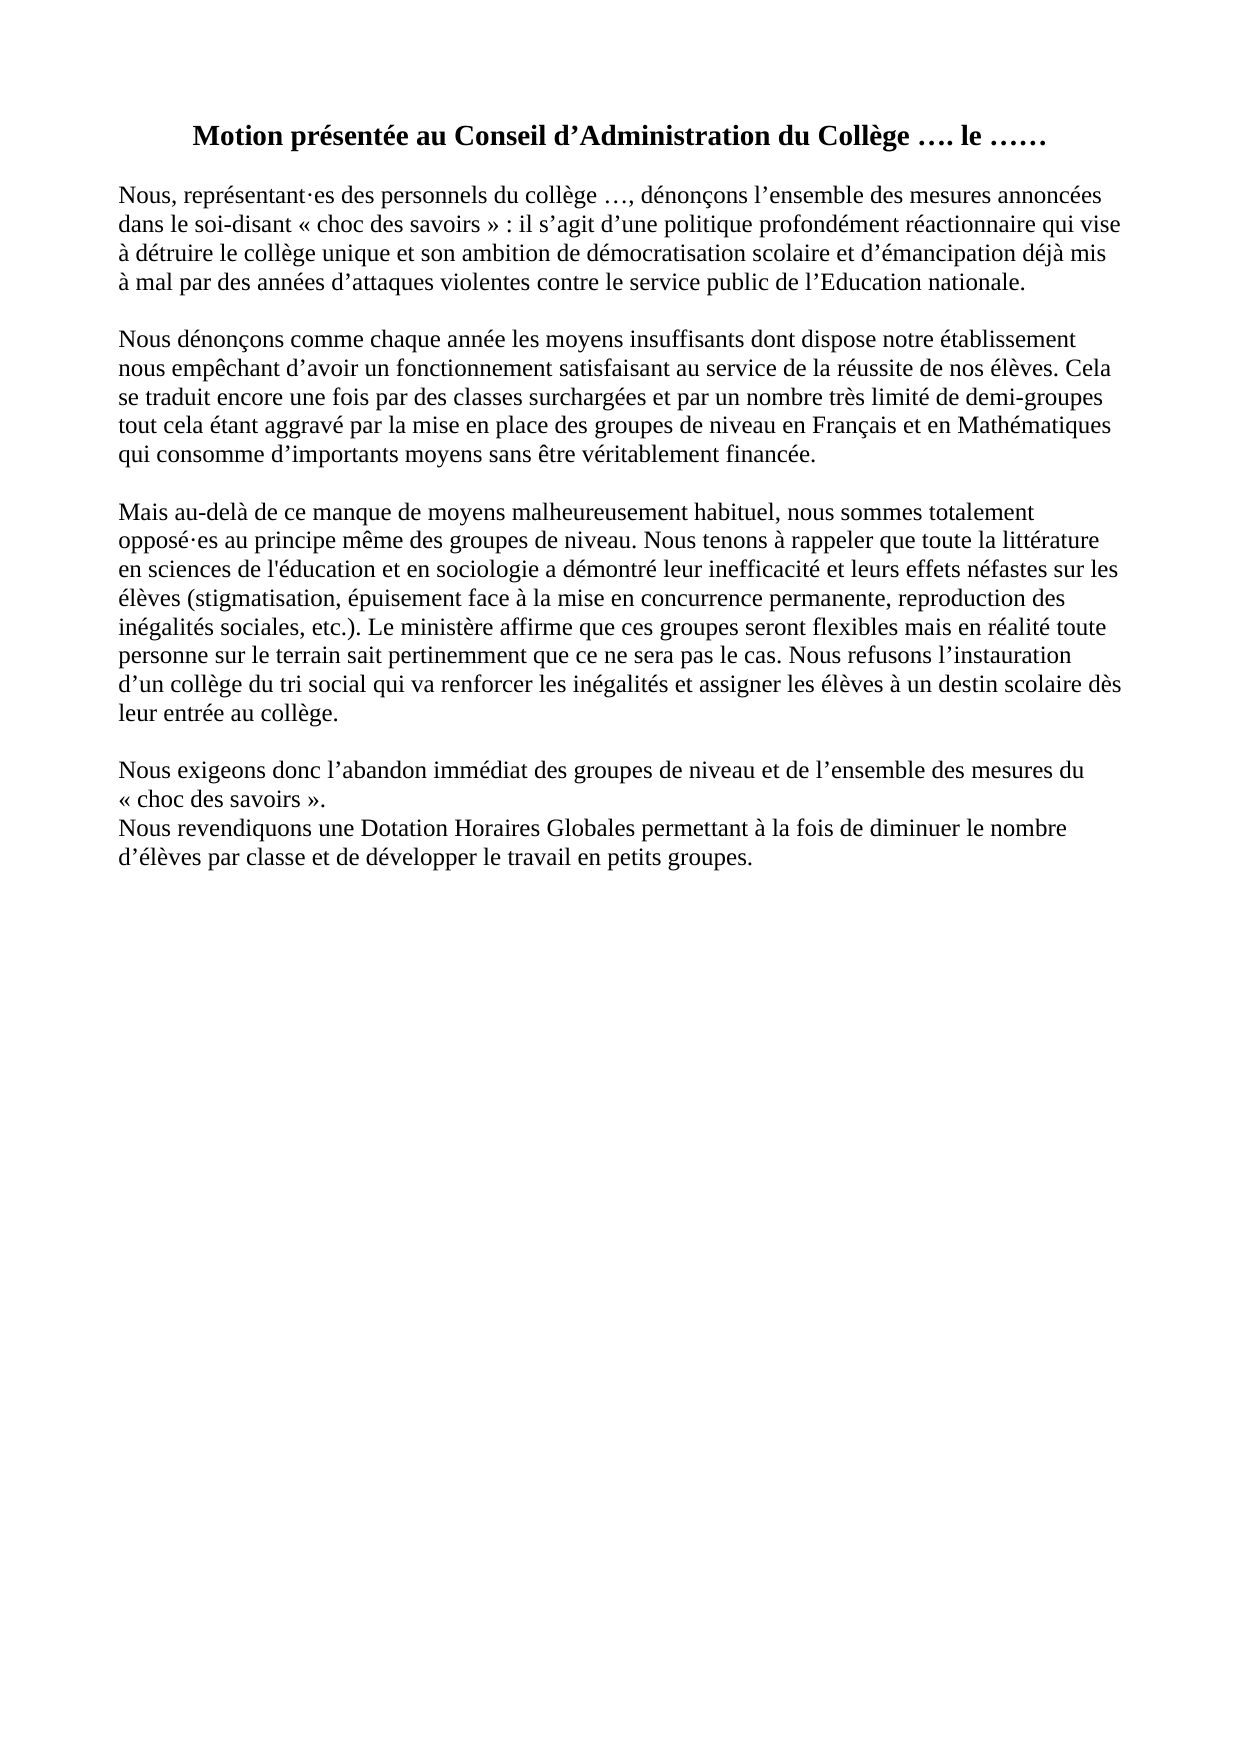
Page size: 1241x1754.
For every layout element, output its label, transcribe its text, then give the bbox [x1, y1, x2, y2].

text Mais au-delà de ce manque de moyens malheureusement habituel, nous sommes totalement opposé·es au principe même des groupes de niveau. Nous tenons à rappeler que toute la littérature en sciences de l'éducation et en sociologie a démontré leur inefficacité et leurs effets néfastes sur les élèves (stigmatisation, épuisement face à la mise en concurrence permanente, reproduction des inégalités sociales, etc.). Le ministère affirme que ces groupes seront flexibles mais en réalité toute personne sur le terrain sait pertinemment que ce ne sera pas le cas. Nous refusons l’instauration d’un collège du tri social qui va renforcer les inégalités et assigner les élèves à un destin scolaire dès leur entrée au collège. [118, 497, 1122, 727]
text Nous revendiquons une Dotation Horaires Globales permettant à la fois de diminuer le nombre d’élèves par classe et de développer le travail en petits groupes. [118, 813, 1122, 870]
text Nous exigeons donc l’abandon immédiat des groupes de niveau et de l’ensemble des mesures du « choc des savoirs ». [118, 755, 1122, 813]
text Motion présentée au Conseil d’Administration du Collège …. le …… [118, 118, 1122, 152]
text Nous dénonçons comme chaque année les moyens insuffisants dont dispose notre établissement nous empêchant d’avoir un fonctionnement satisfaisant au service de la réussite de nos élèves. Cela se traduit encore une fois par des classes surchargées et par un nombre très limité de demi-groupes tout cela étant aggravé par la mise en place des groupes de niveau en Français et en Mathématiques qui consomme d’importants moyens sans être véritablement financée. [118, 324, 1122, 468]
text Nous, représentant·es des personnels du collège …, dénonçons l’ensemble des mesures annoncées dans le soi-disant « choc des savoirs » : il s’agit d’une politique profondément réactionnaire qui vise à détruire le collège unique et son ambition de démocratisation scolaire et d’émancipation déjà mis à mal par des années d’attaques violentes contre le service public de l’Education nationale. [118, 180, 1122, 295]
